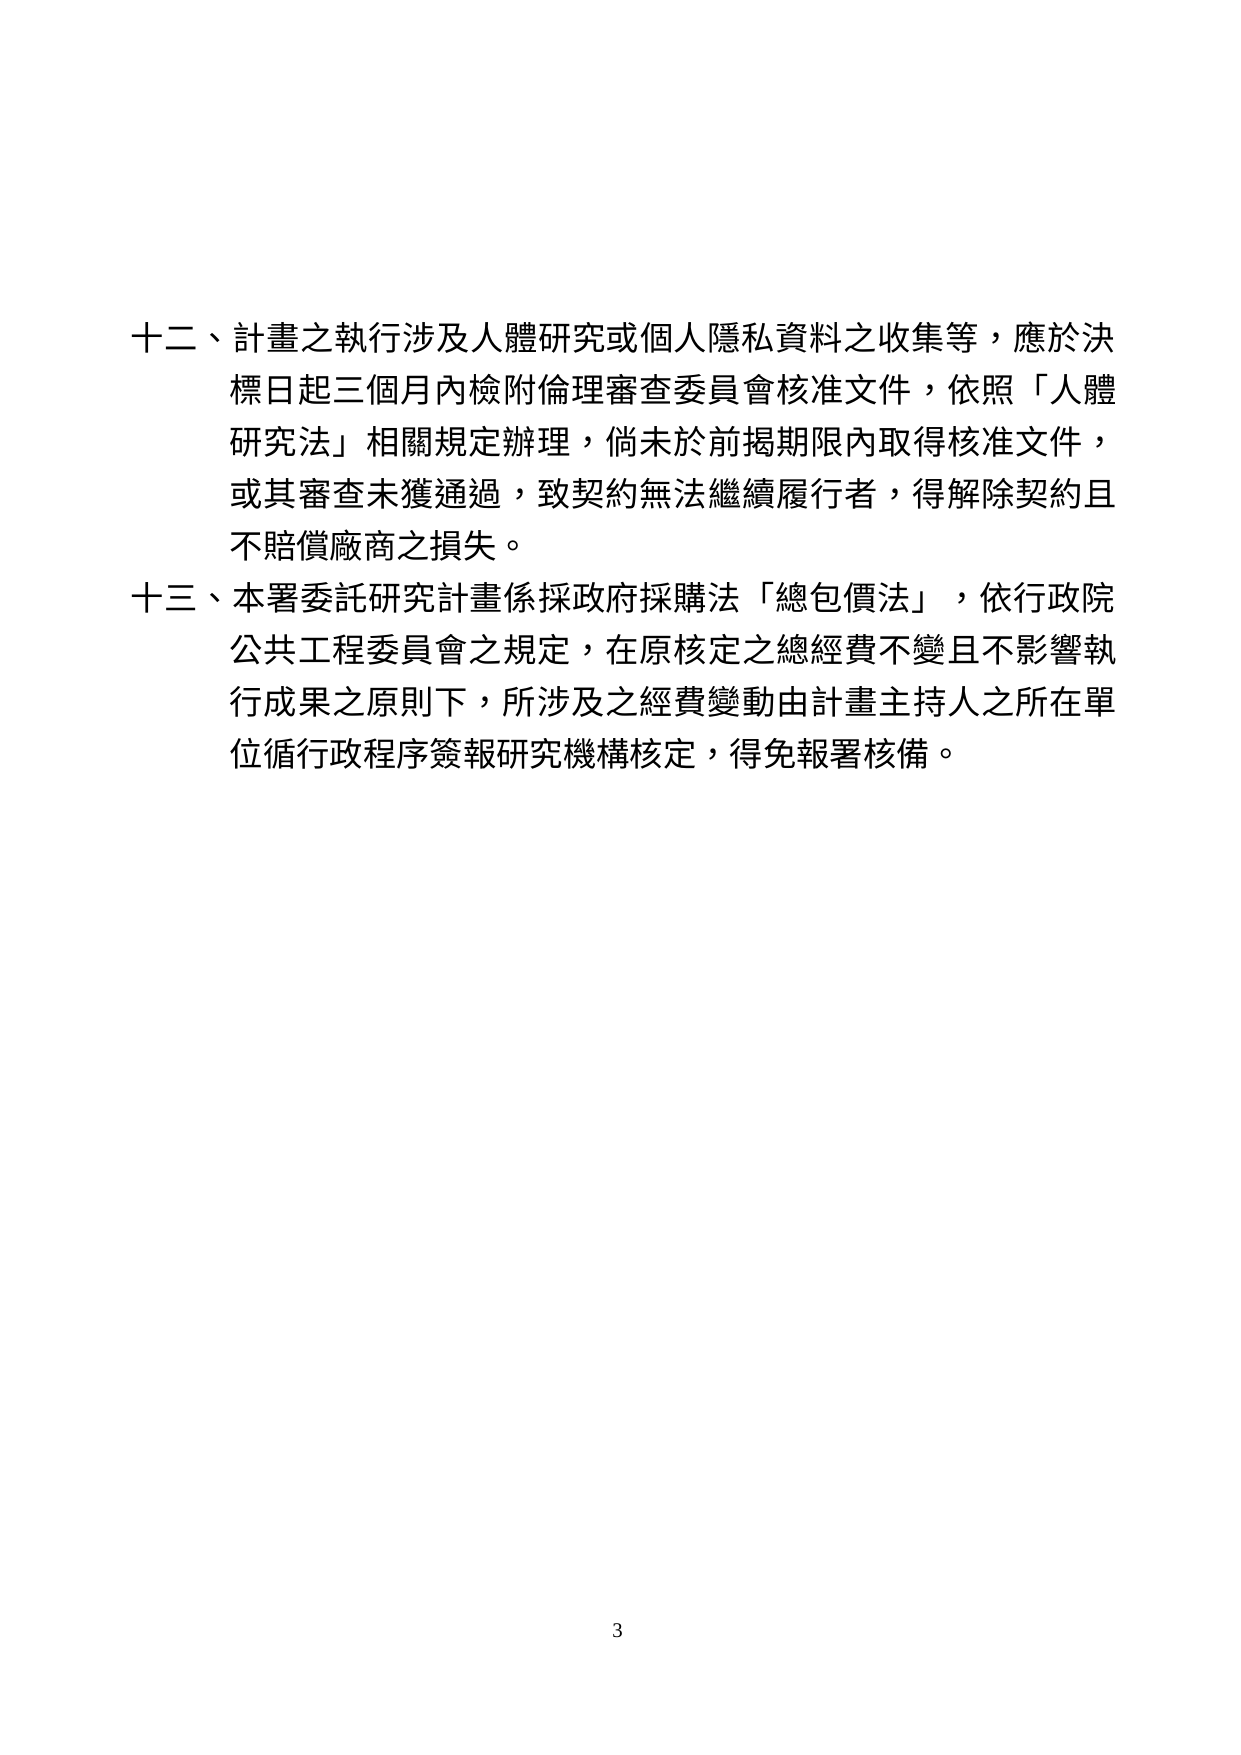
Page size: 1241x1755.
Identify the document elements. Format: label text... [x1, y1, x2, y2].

text 十三、本署委託研究計畫係採政府採購法「總包價法」，依行政院公共工程委員會之規定，在原核定之總經費不變且不影響執行成果之原則下，所涉及之經費變動由計畫主持人之所在單位循行政程序簽報研究機構核定，得免報署核備。 [130, 569, 1117, 777]
text 十二、計畫之執行涉及人體研究或個人隱私資料之收集等，應於決標日起三個月內檢附倫理審查委員會核准文件，依照「人體研究法」相關規定辦理，倘未於前揭期限內取得核准文件，或其審查未獲通過，致契約無法繼續履行者，得解除契約且不賠償廠商之損失。 [130, 308, 1117, 569]
